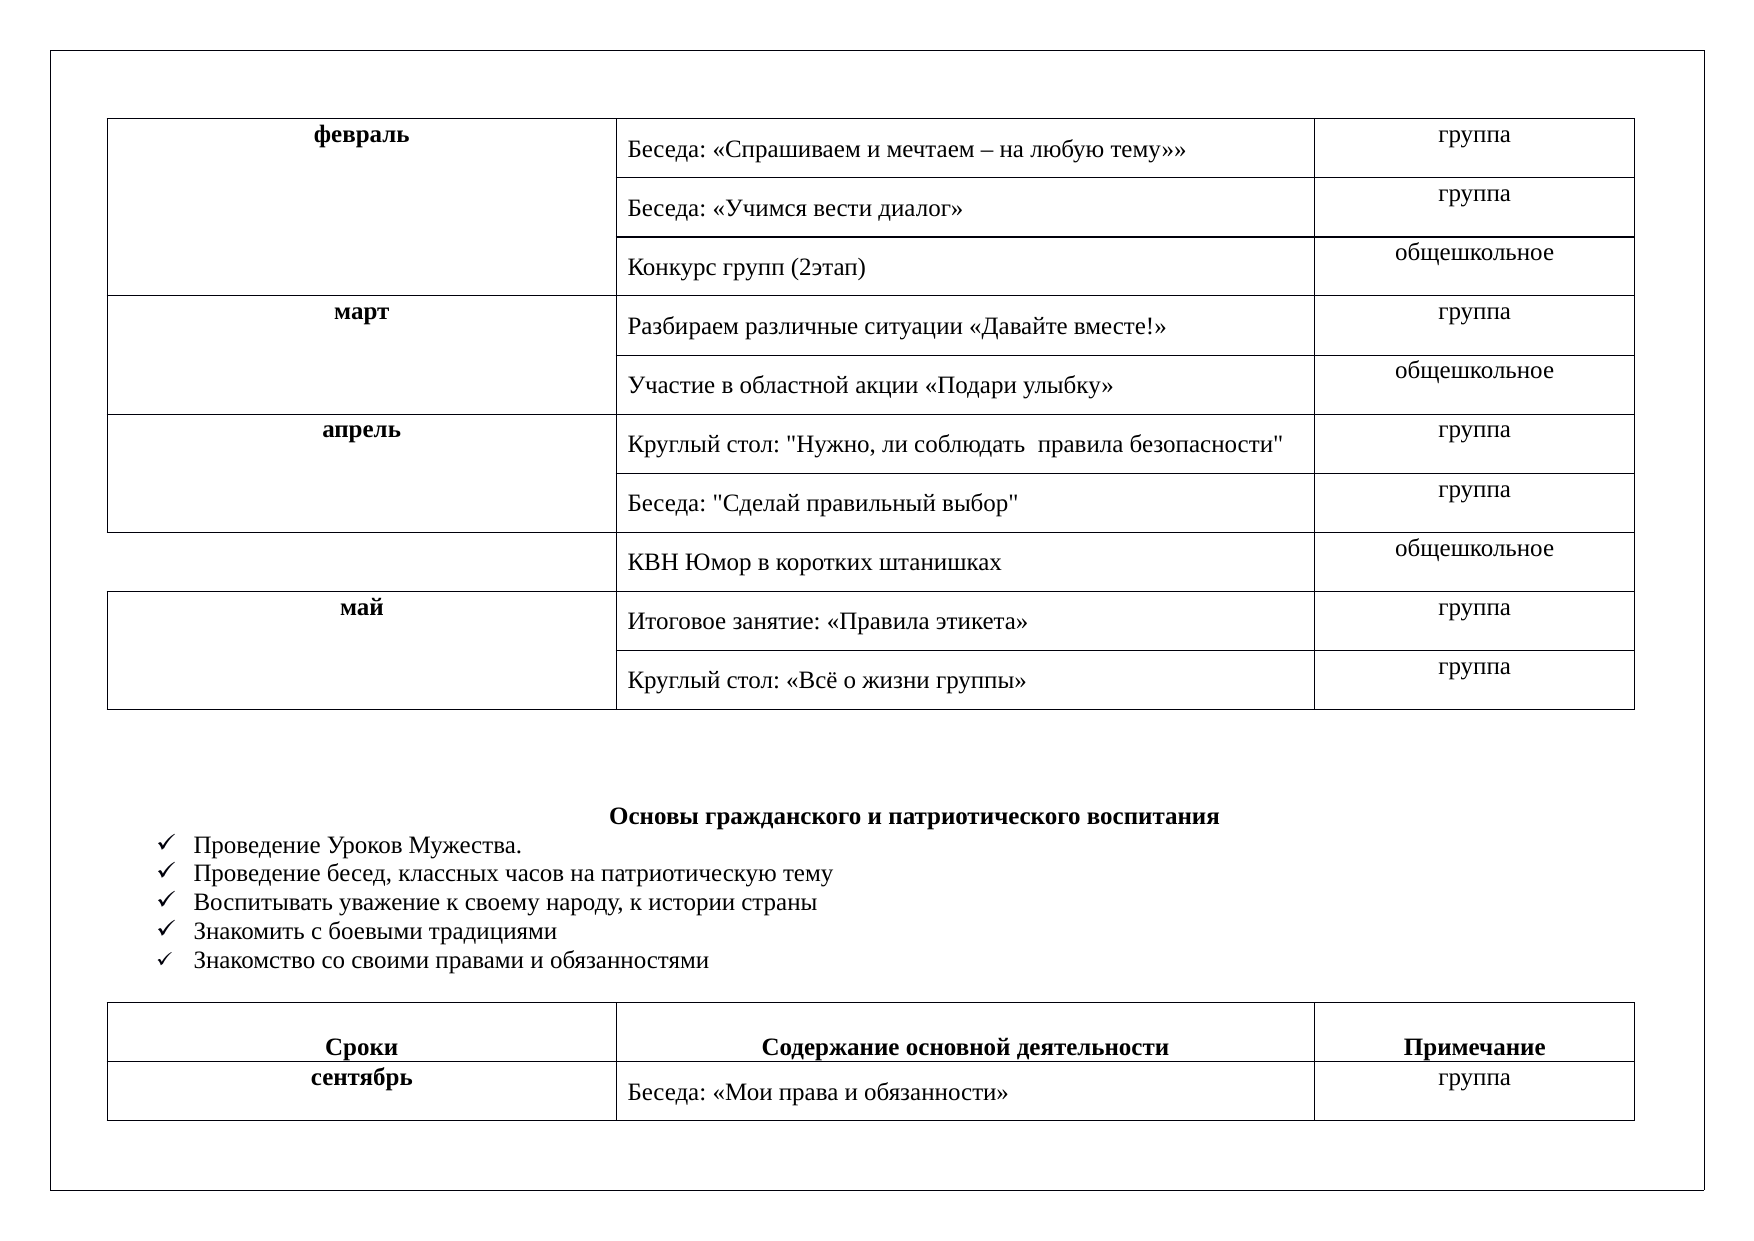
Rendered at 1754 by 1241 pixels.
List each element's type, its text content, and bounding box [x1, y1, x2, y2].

table_cell группа [1315, 1062, 1634, 1120]
table_cell группа [1315, 296, 1634, 354]
table_cell группа [1315, 474, 1634, 532]
table_cell КВН Юмор в коротких штанишках [617, 533, 1314, 591]
table_cell Беседа: «Мои права и обязанности» [617, 1062, 1314, 1120]
table_cell Беседа: "Сделай правильный выбор" [617, 474, 1314, 532]
table_cell февраль [108, 119, 616, 295]
list Знакомить с боевыми традициями [156, 916, 1636, 945]
table_cell общешкольное [1315, 356, 1634, 413]
table_header Сроки [108, 1003, 616, 1061]
table_header Содержание основной деятельности [617, 1003, 1314, 1061]
list Воспитывать уважение к своему народу, к истории страны [156, 887, 1636, 916]
table_cell апрель [108, 415, 616, 532]
table_cell Итоговое занятие: «Правила этикета» [617, 592, 1314, 650]
table_cell общешкольное [1315, 238, 1634, 295]
table_cell группа [1315, 119, 1634, 177]
list Проведение Уроков Мужества. [156, 830, 1636, 858]
table_cell Участие в областной акции «Подари улыбку» [617, 356, 1314, 413]
table_cell Круглый стол: "Нужно, ли соблюдать правила безопасности" [617, 415, 1314, 473]
table_cell Конкурс групп (2этап) [617, 238, 1314, 295]
table_cell группа [1315, 651, 1634, 709]
table_cell Беседа: «Учимся вести диалог» [617, 178, 1314, 236]
list Проведение бесед, классных часов на патриотическую тему [156, 858, 1636, 887]
table_cell группа [1315, 178, 1634, 236]
table_cell группа [1315, 415, 1634, 473]
table_cell группа [1315, 592, 1634, 650]
list Знакомство со своими правами и обязанностями [156, 945, 1636, 973]
table_cell общешкольное [1315, 533, 1634, 591]
table_cell Разбираем различные ситуации «Давайте вместе!» [617, 296, 1314, 354]
table_header Примечание [1315, 1003, 1634, 1061]
list Основы гражданского и патриотического воспитания [193, 801, 1636, 830]
table_cell Беседа: «Спрашиваем и мечтаем – на любую тему»» [617, 119, 1314, 177]
table_cell Круглый стол: «Всё о жизни группы» [617, 651, 1314, 709]
table_cell май [108, 592, 616, 709]
table_cell сентябрь [108, 1062, 616, 1120]
table_cell март [108, 296, 616, 413]
